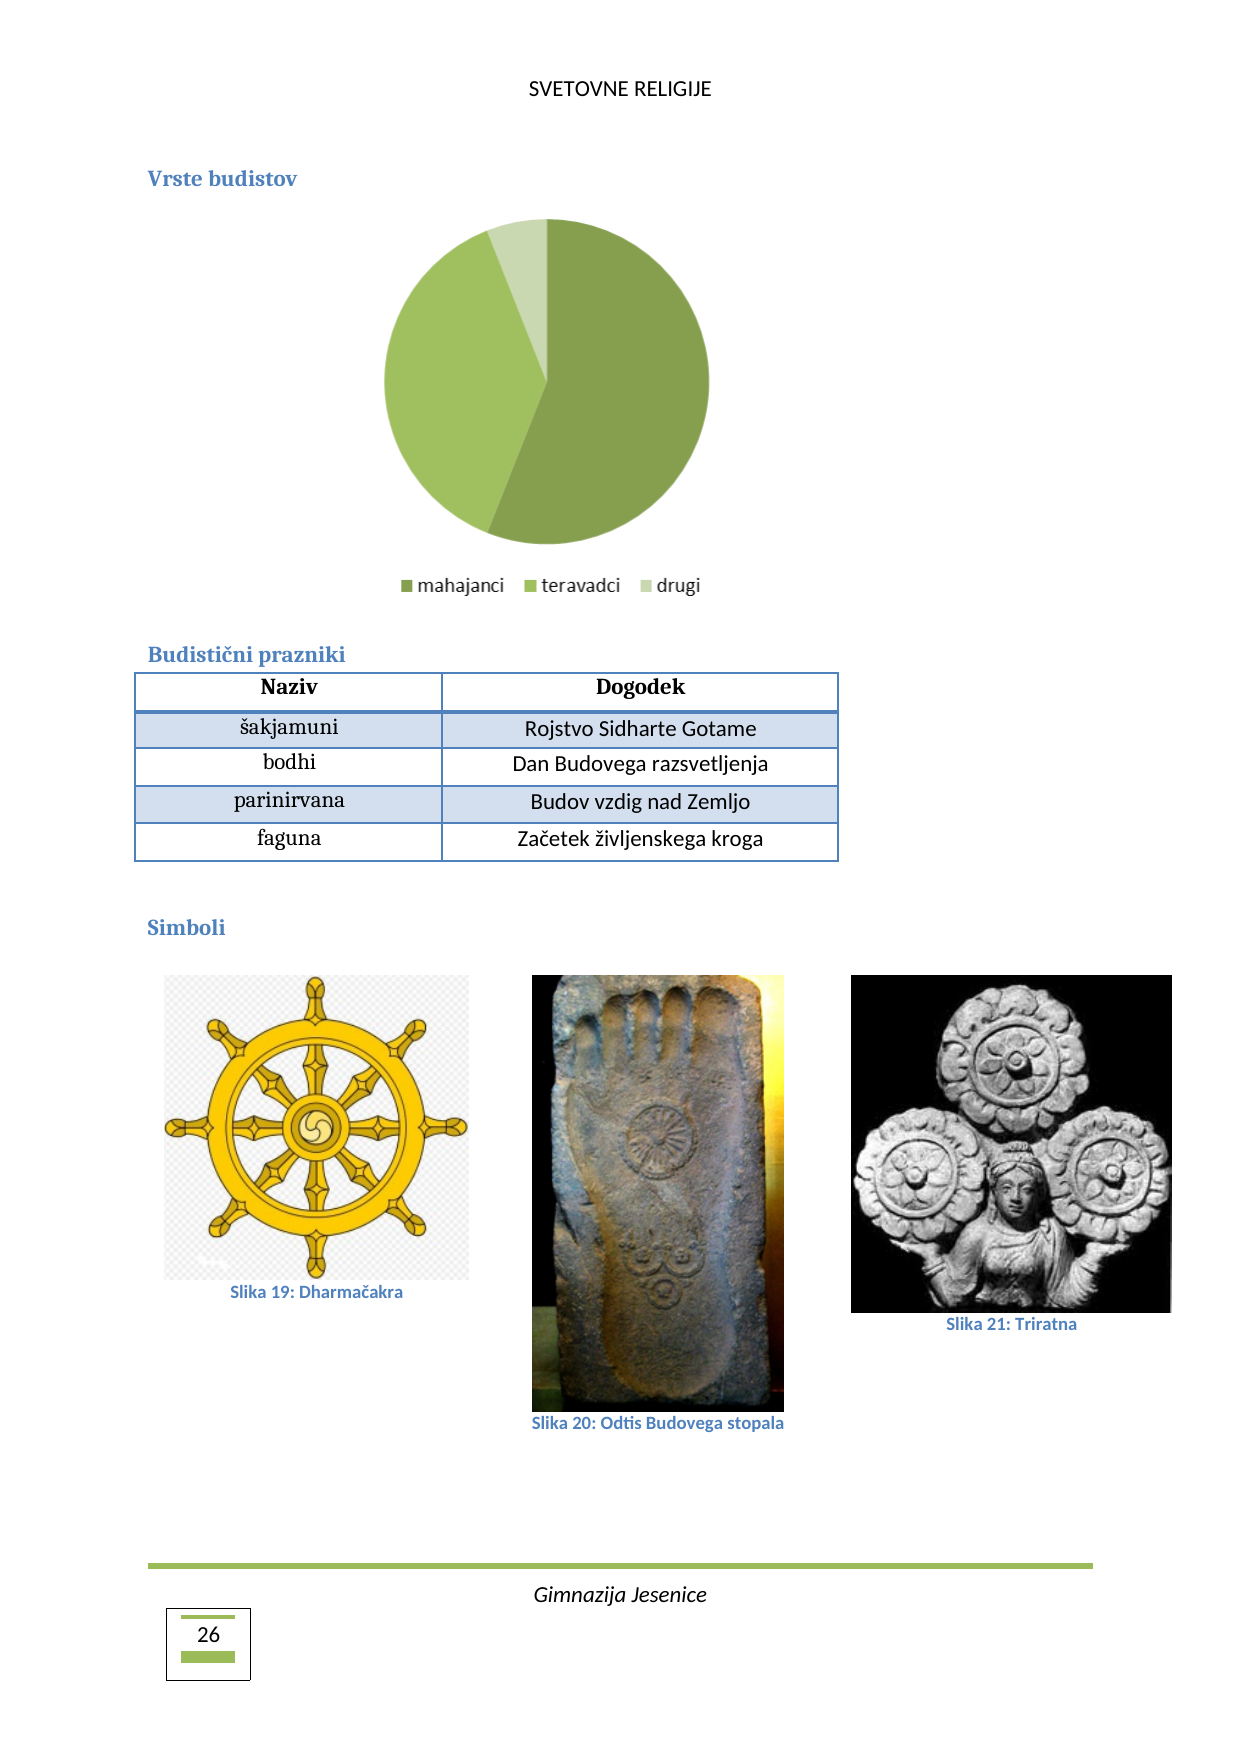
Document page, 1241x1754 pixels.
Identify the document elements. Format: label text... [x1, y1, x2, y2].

table_cell Začetek življenskega kroga [443, 824, 837, 860]
picture [164, 975, 469, 1280]
picture [532, 975, 784, 1412]
table_cell parinirvana [136, 787, 441, 822]
table_header Slika 19: Dharmačakra [136, 975, 497, 1449]
table_header Naziv [136, 674, 441, 709]
table_cell šakjamuni [136, 714, 441, 747]
subtitle Simboli [148, 915, 1093, 972]
table_header Slika 20: Odtis Budovega stopala [497, 975, 819, 1449]
table_cell bodhi [136, 749, 441, 785]
table_cell Dan Budovega razsvetljenja [443, 749, 837, 785]
picture [851, 975, 1172, 1313]
table_header Slika 21: Triratna [819, 975, 1204, 1449]
subtitle Budistični prazniki [148, 642, 1093, 668]
table_cell faguna [136, 824, 441, 860]
table_header Dogodek [443, 674, 837, 709]
table_cell Rojstvo Sidharte Gotame [443, 714, 837, 747]
table_cell Budov vzdig nad Zemljo [443, 787, 837, 822]
subtitle Vrste budistov [148, 166, 1093, 192]
